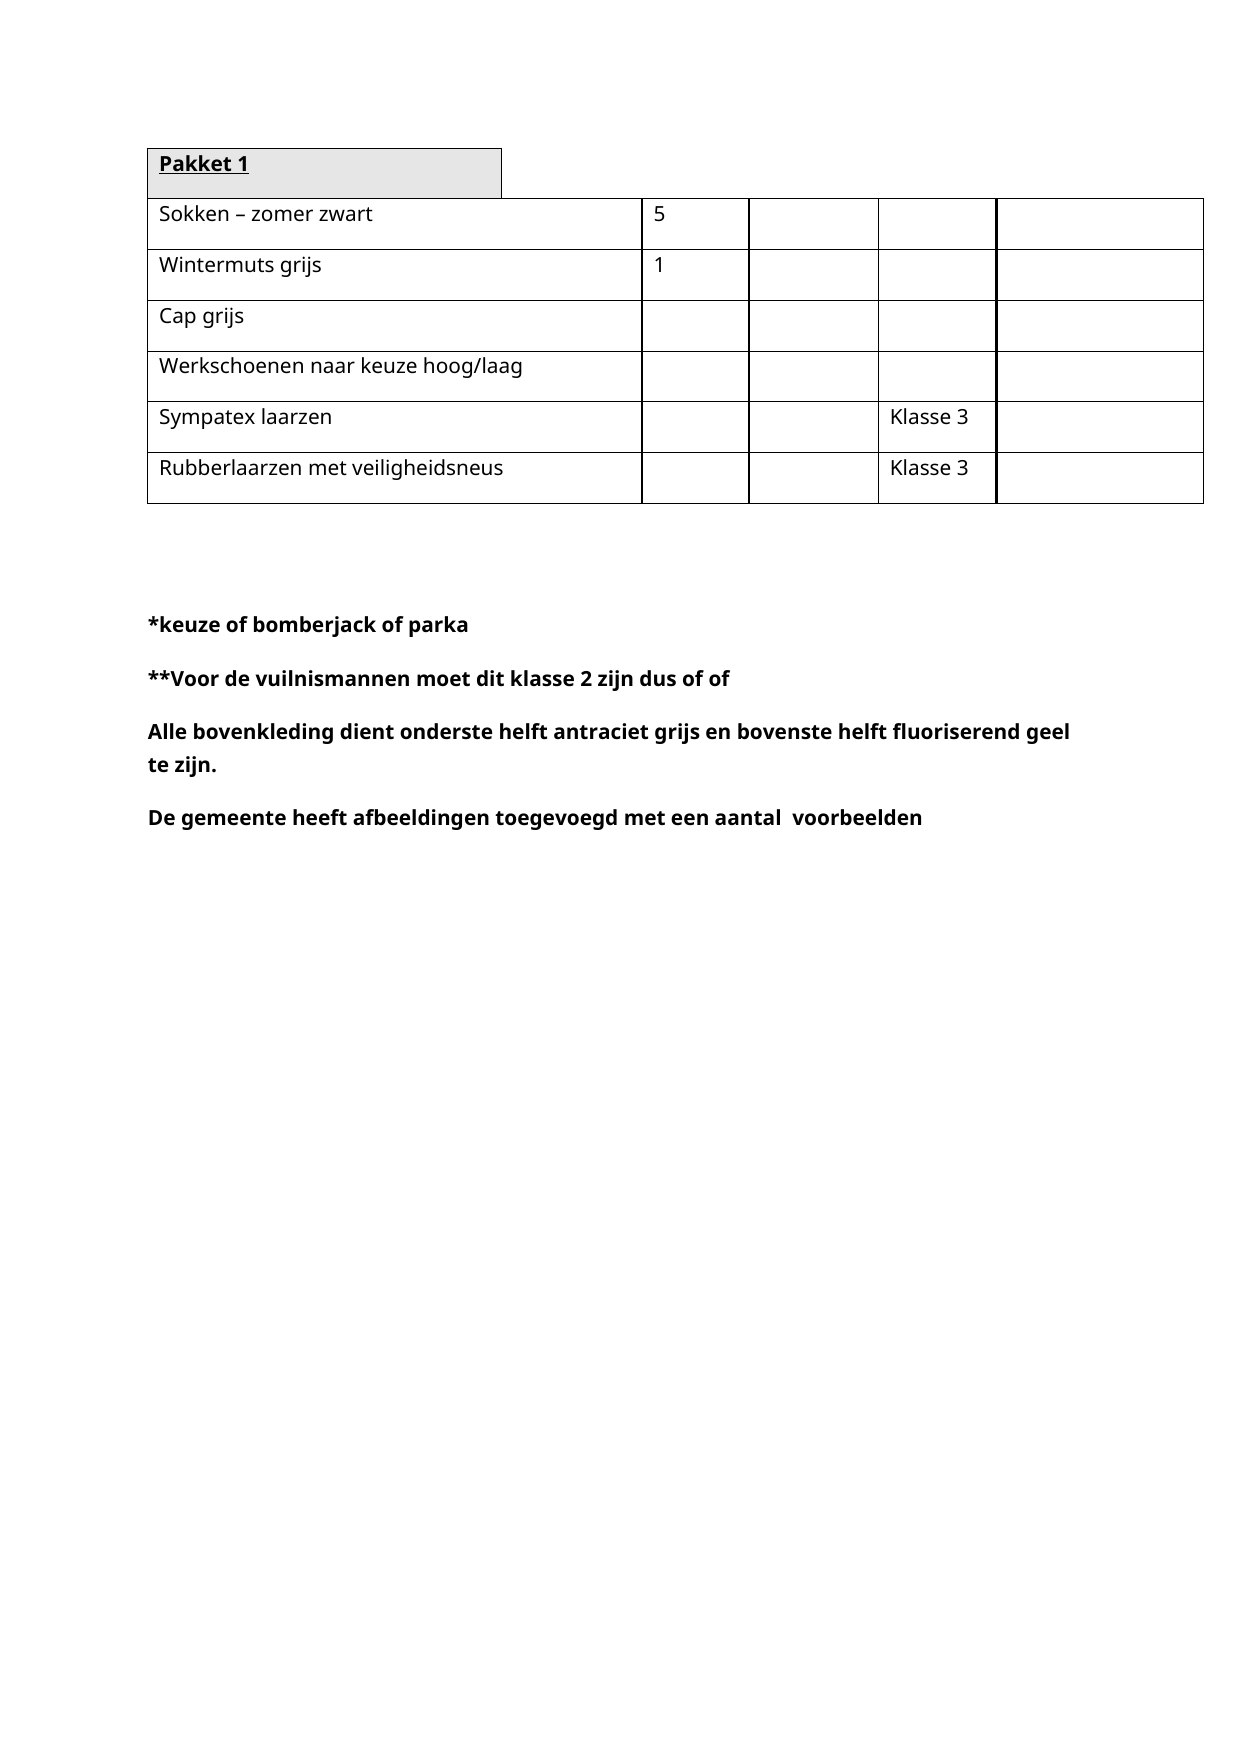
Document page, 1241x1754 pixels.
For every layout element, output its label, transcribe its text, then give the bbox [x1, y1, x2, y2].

table_cell [750, 402, 878, 452]
table_cell Klasse 3 [879, 402, 995, 452]
table_header [878, 148, 996, 198]
table_header [642, 148, 749, 198]
table_cell [643, 453, 748, 503]
table_header Pakket 1 [148, 149, 501, 198]
text *keuze of bomberjack of parka [148, 611, 1093, 639]
table_cell [879, 250, 995, 300]
table_cell [998, 402, 1203, 452]
table_cell [750, 352, 878, 401]
table_cell [750, 199, 878, 249]
table_cell [998, 352, 1203, 401]
table_cell [998, 301, 1203, 351]
text Alle bovenkleding dient onderste helft antraciet grijs en bovenste helft fluoriserend geel te zijn. [148, 717, 1093, 778]
table_cell [998, 453, 1203, 503]
table_cell Werkschoenen naar keuze hoog/laag [148, 352, 641, 401]
table_cell [879, 301, 995, 351]
table_cell [879, 352, 995, 401]
table_cell Sympatex laarzen [148, 402, 641, 452]
table_cell [643, 352, 748, 401]
table_cell 5 [643, 199, 748, 249]
text De gemeente heeft afbeeldingen toegevoegd met een aantal voorbeelden [148, 803, 1093, 832]
table_header [502, 148, 642, 198]
table_header [996, 148, 1203, 198]
table_cell [750, 250, 878, 300]
table_cell Wintermuts grijs [148, 250, 641, 300]
table_cell [750, 453, 878, 503]
table_cell [879, 199, 995, 249]
table_cell Rubberlaarzen met veiligheidsneus [148, 453, 641, 503]
table_cell Klasse 3 [879, 453, 995, 503]
table_cell [750, 301, 878, 351]
table_header [749, 148, 878, 198]
table_cell Cap grijs [148, 301, 641, 351]
table_cell [643, 402, 748, 452]
table_cell [998, 199, 1203, 249]
table_cell [643, 301, 748, 351]
table_cell 1 [643, 250, 748, 300]
text **Voor de vuilnismannen moet dit klasse 2 zijn dus of of [148, 664, 1093, 692]
table_cell [998, 250, 1203, 300]
table_cell Sokken – zomer zwart [148, 199, 641, 249]
